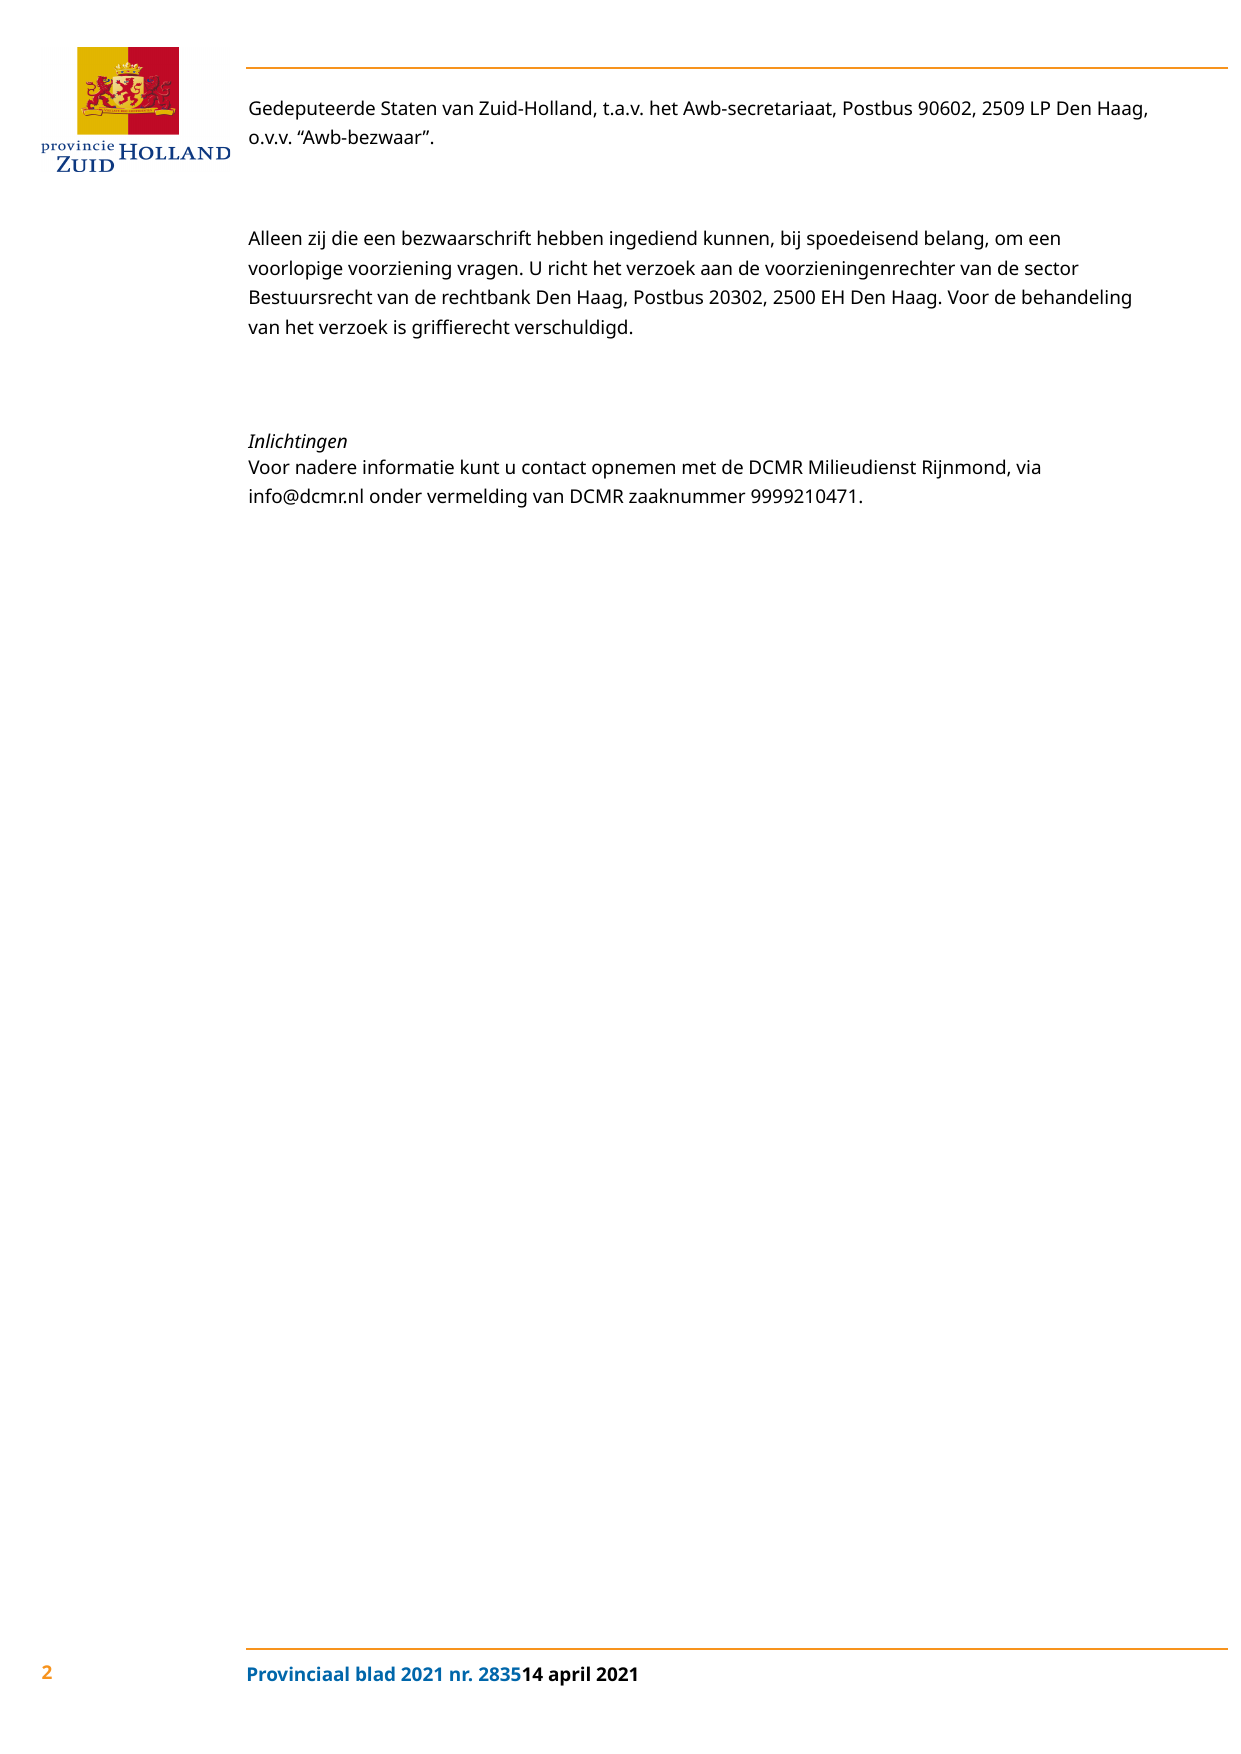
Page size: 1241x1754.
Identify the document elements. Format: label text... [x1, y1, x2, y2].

picture [41, 47, 231, 172]
text Alleen zij die een bezwaarschrift hebben ingediend kunnen, bij spoedeisend belang, om een voorlopige voorziening vragen. U richt het verzoek aan de voorzieningenrechter van de sector Bestuursrecht van de rechtbank Den Haag, Postbus 20302, 2500 EH Den Haag. Voor de behandeling van het verzoek is griffierecht verschuldigd. [248, 225, 1152, 340]
text Inlichtingen [248, 428, 1152, 454]
text Gedeputeerde Staten van Zuid-Holland, t.a.v. het Awb-secretariaat, Postbus 90602, 2509 LP Den Haag, o.v.v. “Awb-bezwaar”. [248, 95, 1152, 150]
text Voor nadere informatie kunt u contact opnemen met de DCMR Milieudienst Rijnmond, via info@dcmr.nl onder vermelding van DCMR zaaknummer 9999210471. [248, 454, 1152, 509]
